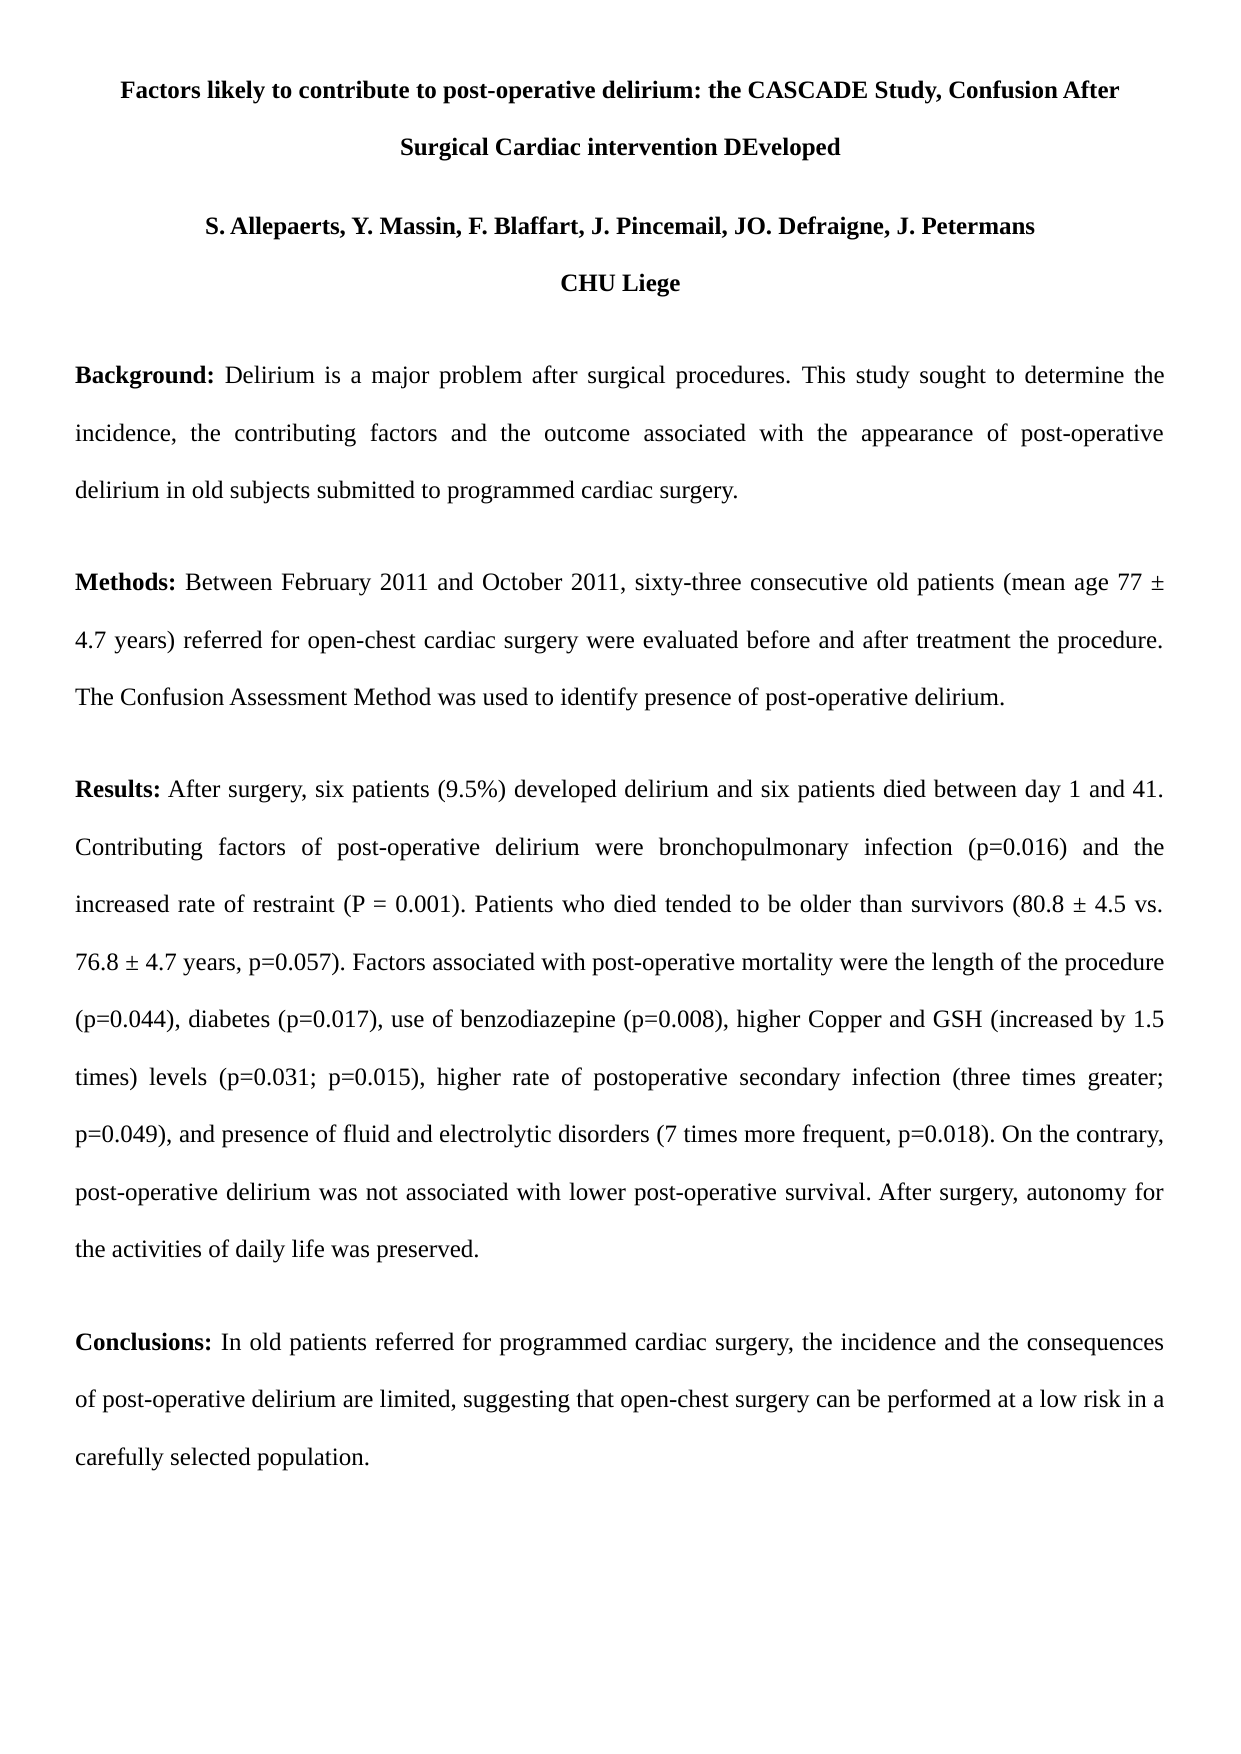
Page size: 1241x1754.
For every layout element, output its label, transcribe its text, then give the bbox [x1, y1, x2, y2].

text Conclusions: In old patients referred for programmed cardiac surgery, the incidence and the consequences of post-operative delirium are limited, suggesting that open-chest surgery can be performed at a low risk in a carefully selected population. [75, 1327, 1165, 1470]
text S. Allepaerts, Y. Massin, F. Blaffart, J. Pincemail, JO. Defraigne, J. Petermans [75, 211, 1165, 239]
text CHU Liege [75, 268, 1165, 297]
text Background: Delirium is a major problem after surgical procedures. This study sought to determine the incidence, the contributing factors and the outcome associated with the appearance of post-operative delirium in old subjects submitted to programmed cardiac surgery. [75, 360, 1165, 504]
text Results: After surgery, six patients (9.5%) developed delirium and six patients died between day 1 and 41. Contributing factors of post-operative delirium were bronchopulmonary infection (p=0.016) and the increased rate of restraint (P = 0.001). Patients who died tended to be older than survivors (80.8 ± 4.5 vs. 76.8 ± 4.7 years, p=0.057). Factors associated with post-operative mortality were the length of the procedure (p=0.044), diabetes (p=0.017), use of benzodiazepine (p=0.008), higher Copper and GSH (increased by 1.5 times) levels (p=0.031; p=0.015), higher rate of postoperative secondary infection (three times greater; p=0.049), and presence of fluid and electrolytic disorders (7 times more frequent, p=0.018). On the contrary, post-operative delirium was not associated with lower post-operative survival. After surgery, autonomy for the activities of daily life was preserved. [75, 774, 1165, 1263]
text Methods: Between February 2011 and October 2011, sixty-three consecutive old patients (mean age 77 ± 4.7 years) referred for open-chest cardiac surgery were evaluated before and after treatment the procedure. The Confusion Assessment Method was used to identify presence of post-operative delirium. [75, 567, 1165, 711]
text Factors likely to contribute to post-operative delirium: the CASCADE Study, Confusion After Surgical Cardiac intervention DEveloped [75, 75, 1165, 161]
